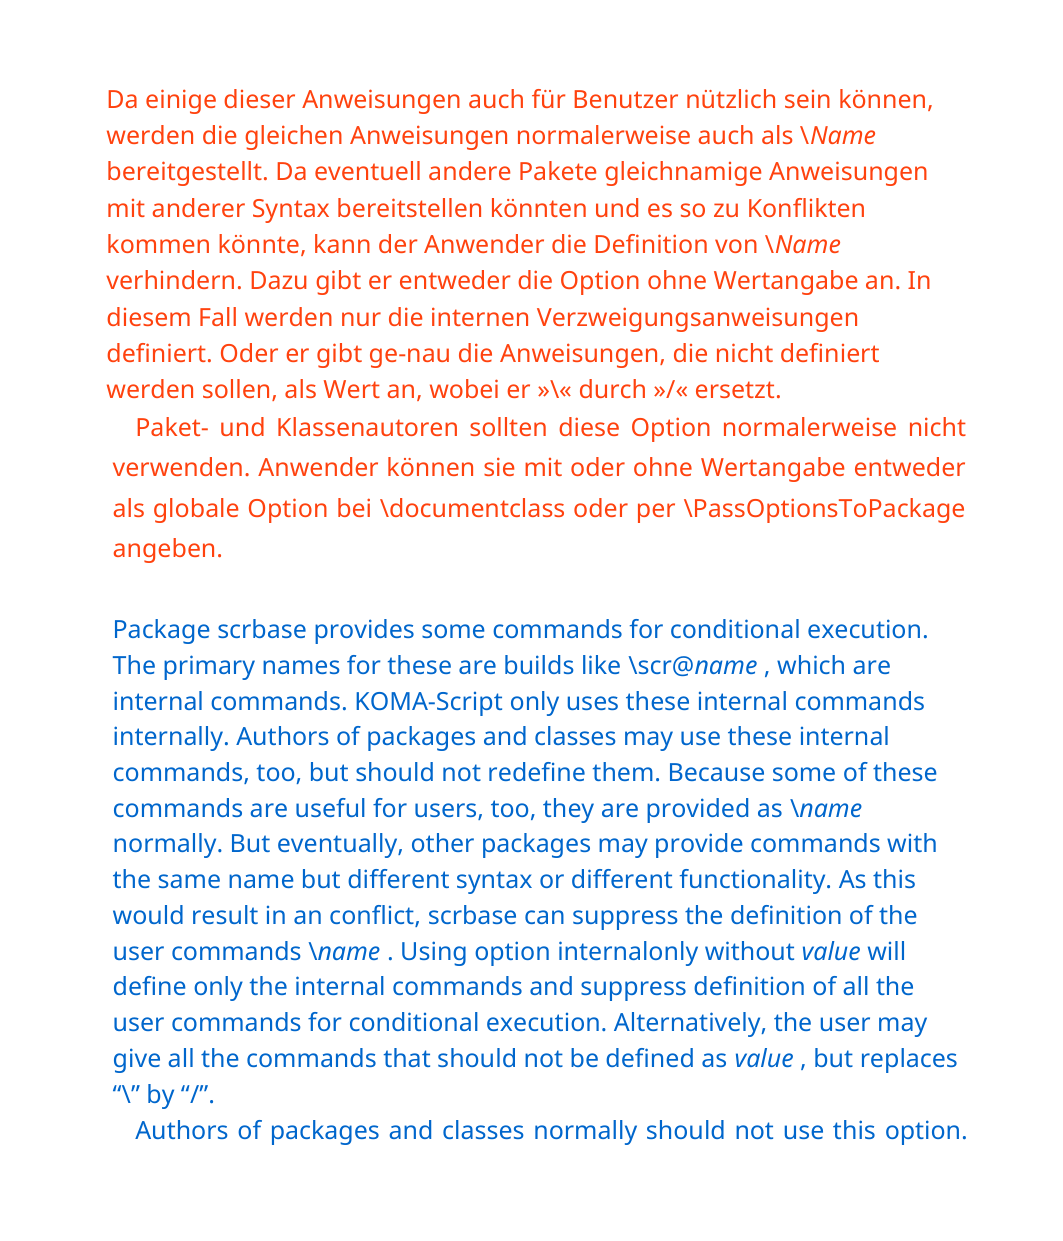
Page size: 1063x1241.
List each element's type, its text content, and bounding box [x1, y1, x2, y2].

text Paket- und Klassenautoren sollten diese Option normalerweise nicht verwenden. Anwender können sie mit oder ohne Wertangabe entweder als globale Option bei \documentclass oder per \PassOptionsToPackage angeben. [112, 409, 967, 565]
text Da einige dieser Anweisungen auch für Benutzer nützlich sein können, werden die gleichen Anweisungen normalerweise auch als \Name bereitgestellt. Da eventuell andere Pakete gleichnamige Anweisungen mit anderer Syntax bereitstellen könnten und es so zu Konflikten kommen könnte, kann der Anwender die Definition von \Name verhindern. Dazu gibt er entweder die Option ohne Wertangabe an. In diesem Fall werden nur die internen Verzweigungsanweisungen definiert. Oder er gibt ge-nau die Anweisungen, die nicht definiert werden sollen, als Wert an, wobei er »\« durch »/« ersetzt. [106, 81, 969, 406]
text Authors of packages and classes normally should not use this option. [112, 1113, 969, 1147]
text Package scrbase provides some commands for conditional execution. The primary names for these are builds like \scr@name , which are internal commands. KOMA-Script only uses these internal commands internally. Authors of packages and classes may use these internal commands, too, but should not redefine them. Because some of these commands are useful for users, too, they are provided as \name normally. But eventually, other packages may provide commands with the same name but diﬀerent syntax or diﬀerent functionality. As this would result in an conflict, scrbase can suppress the definition of the user commands \name . Using option internalonly without value will define only the internal commands and suppress definition of all the user commands for conditional execution. Alternatively, the user may give all the commands that should not be defined as value , but replaces “\” by “/”. [112, 612, 969, 1110]
